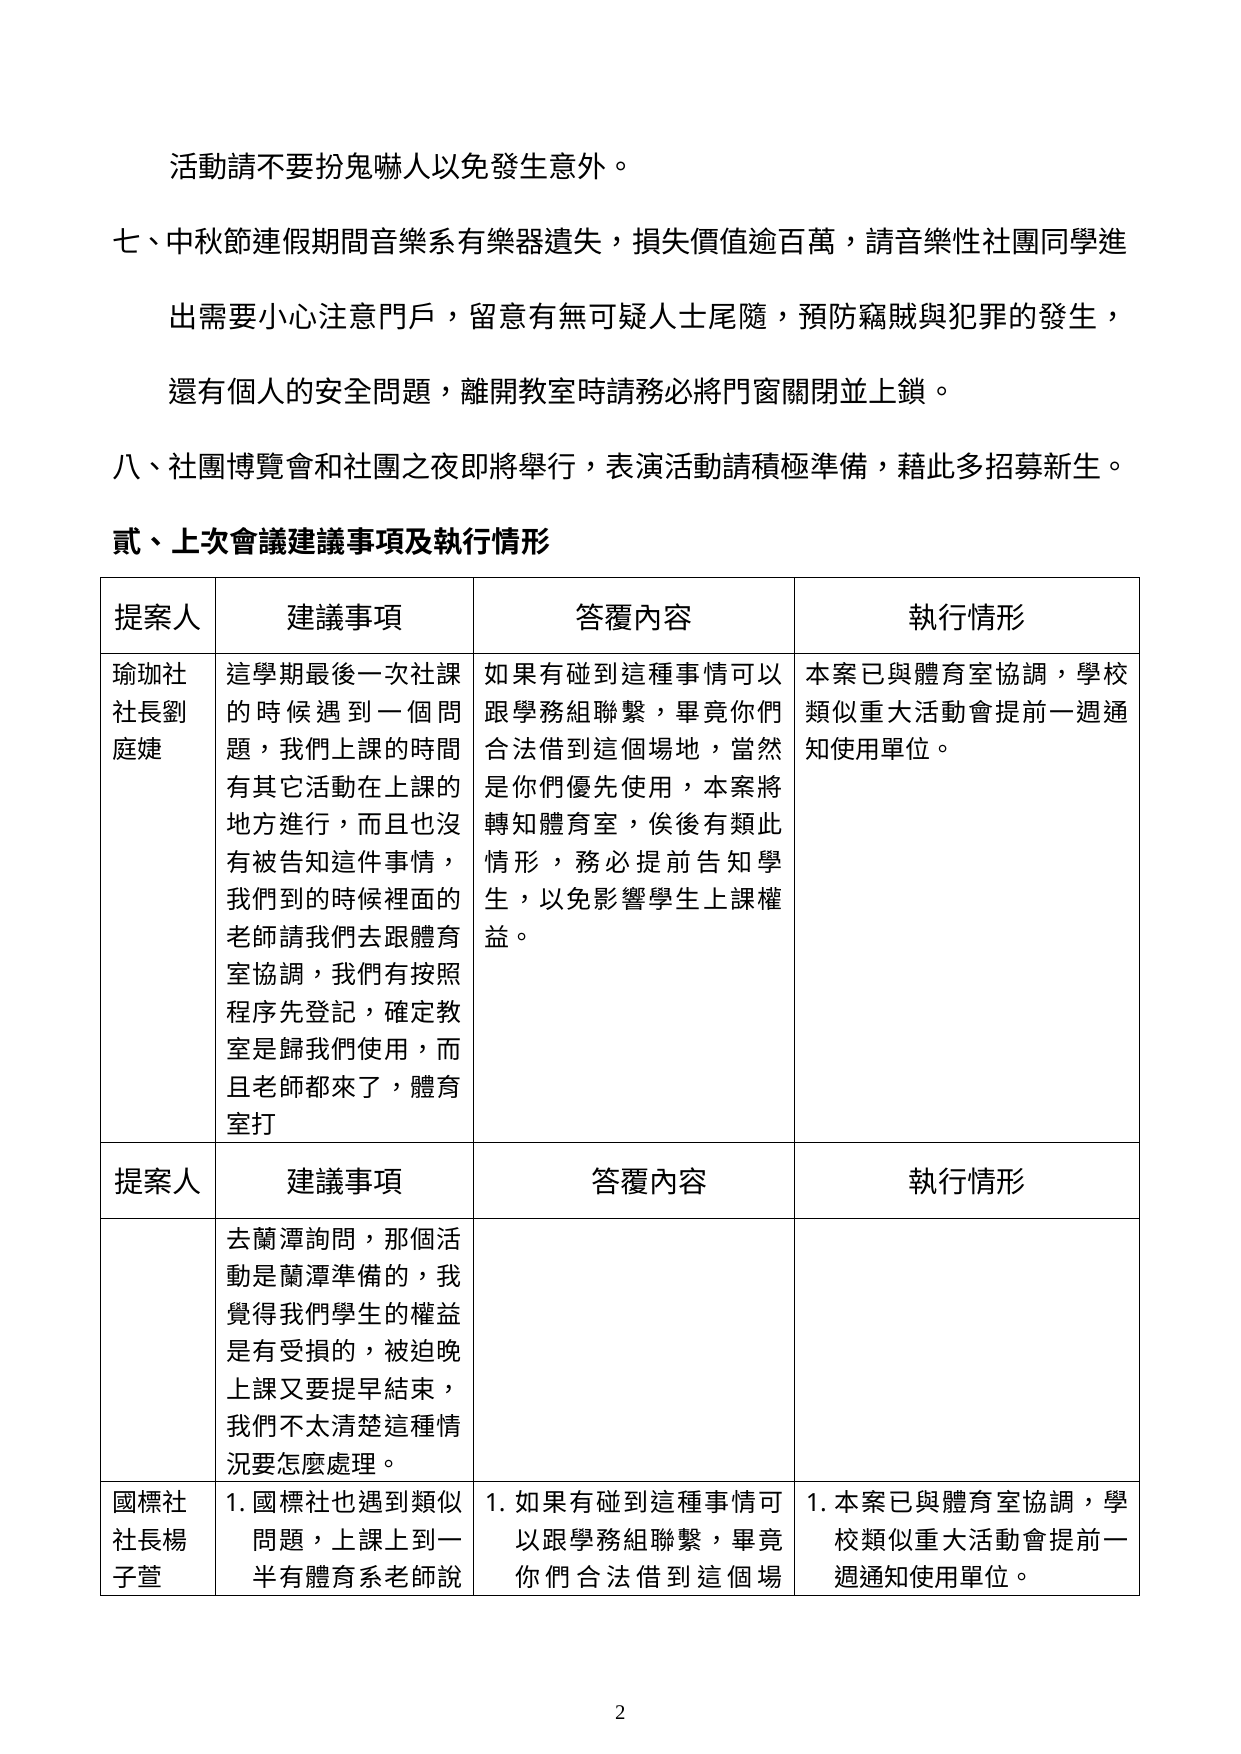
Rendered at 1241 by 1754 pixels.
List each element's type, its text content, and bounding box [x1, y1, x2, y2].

table_cell 本案已與體育室協調，學校類似重大活動會提前一週通知使用單位。 [795, 654, 1139, 1142]
table_cell 國標社也遇到類似問題，上課上到一半有體育系老師說 [216, 1482, 473, 1595]
table_cell 國標社社長楊子萱 [101, 1482, 215, 1595]
table_header 提案人 [101, 578, 215, 653]
text 活動請不要扮鬼嚇人以免發生意外。 [110, 127, 1128, 202]
table_cell 瑜珈社社長劉庭婕 [101, 654, 215, 1142]
text 七、中秋節連假期間音樂系有樂器遺失，損失價值逾百萬，請音樂性社團同學進出需要小心注意門戶，留意有無可疑人士尾隨，預防竊賊與犯罪的發生，還有個人的安全問題，離開教室時請務必將門窗關閉並上鎖。 [112, 202, 1128, 427]
table_cell 去蘭潭詢問，那個活動是蘭潭準備的，我覺得我們學生的權益是有受損的，被迫晚上課又要提早結束，我們不太清楚這種情況要怎麼處理。 [216, 1219, 473, 1481]
table_cell 答覆內容 [474, 1143, 794, 1218]
table_cell 如果有碰到這種事情可以跟學務組聯繫，畢竟你們合法借到這個場地，當然是你們優先使用，本案將轉知體育室，俟後有類此情形，務必提前告知學生，以免影響學生上課權益。 [474, 654, 794, 1142]
text 貳、上次會議建議事項及執行情形 [112, 502, 1128, 577]
table_header 答覆內容 [474, 578, 794, 653]
table_cell 如果有碰到這種事情可以跟學務組聯繫，畢竟你們合法借到這個場 [474, 1482, 794, 1595]
text 八、社團博覽會和社團之夜即將舉行，表演活動請積極準備，藉此多招募新生。 [113, 427, 1128, 502]
table_cell [474, 1219, 794, 1481]
table_cell 這學期最後一次社課的時候遇到一個問題，我們上課的時間有其它活動在上課的地方進行，而且也沒有被告知這件事情，我們到的時候裡面的老師請我們去跟體育室協調，我們有按照程序先登記，確定教室是歸我們使用，而且老師都來了，體育室打 [216, 654, 473, 1142]
table_cell 建議事項 [216, 1143, 473, 1218]
table_cell 本案已與體育室協調，學校類似重大活動會提前一週通知使用單位。 [795, 1482, 1139, 1595]
table_header 建議事項 [216, 578, 473, 653]
table_cell [101, 1219, 215, 1481]
table_header 執行情形 [795, 578, 1139, 653]
table_cell [795, 1219, 1139, 1481]
table_cell 執行情形 [795, 1143, 1139, 1218]
table_cell 提案人 [101, 1143, 215, 1218]
